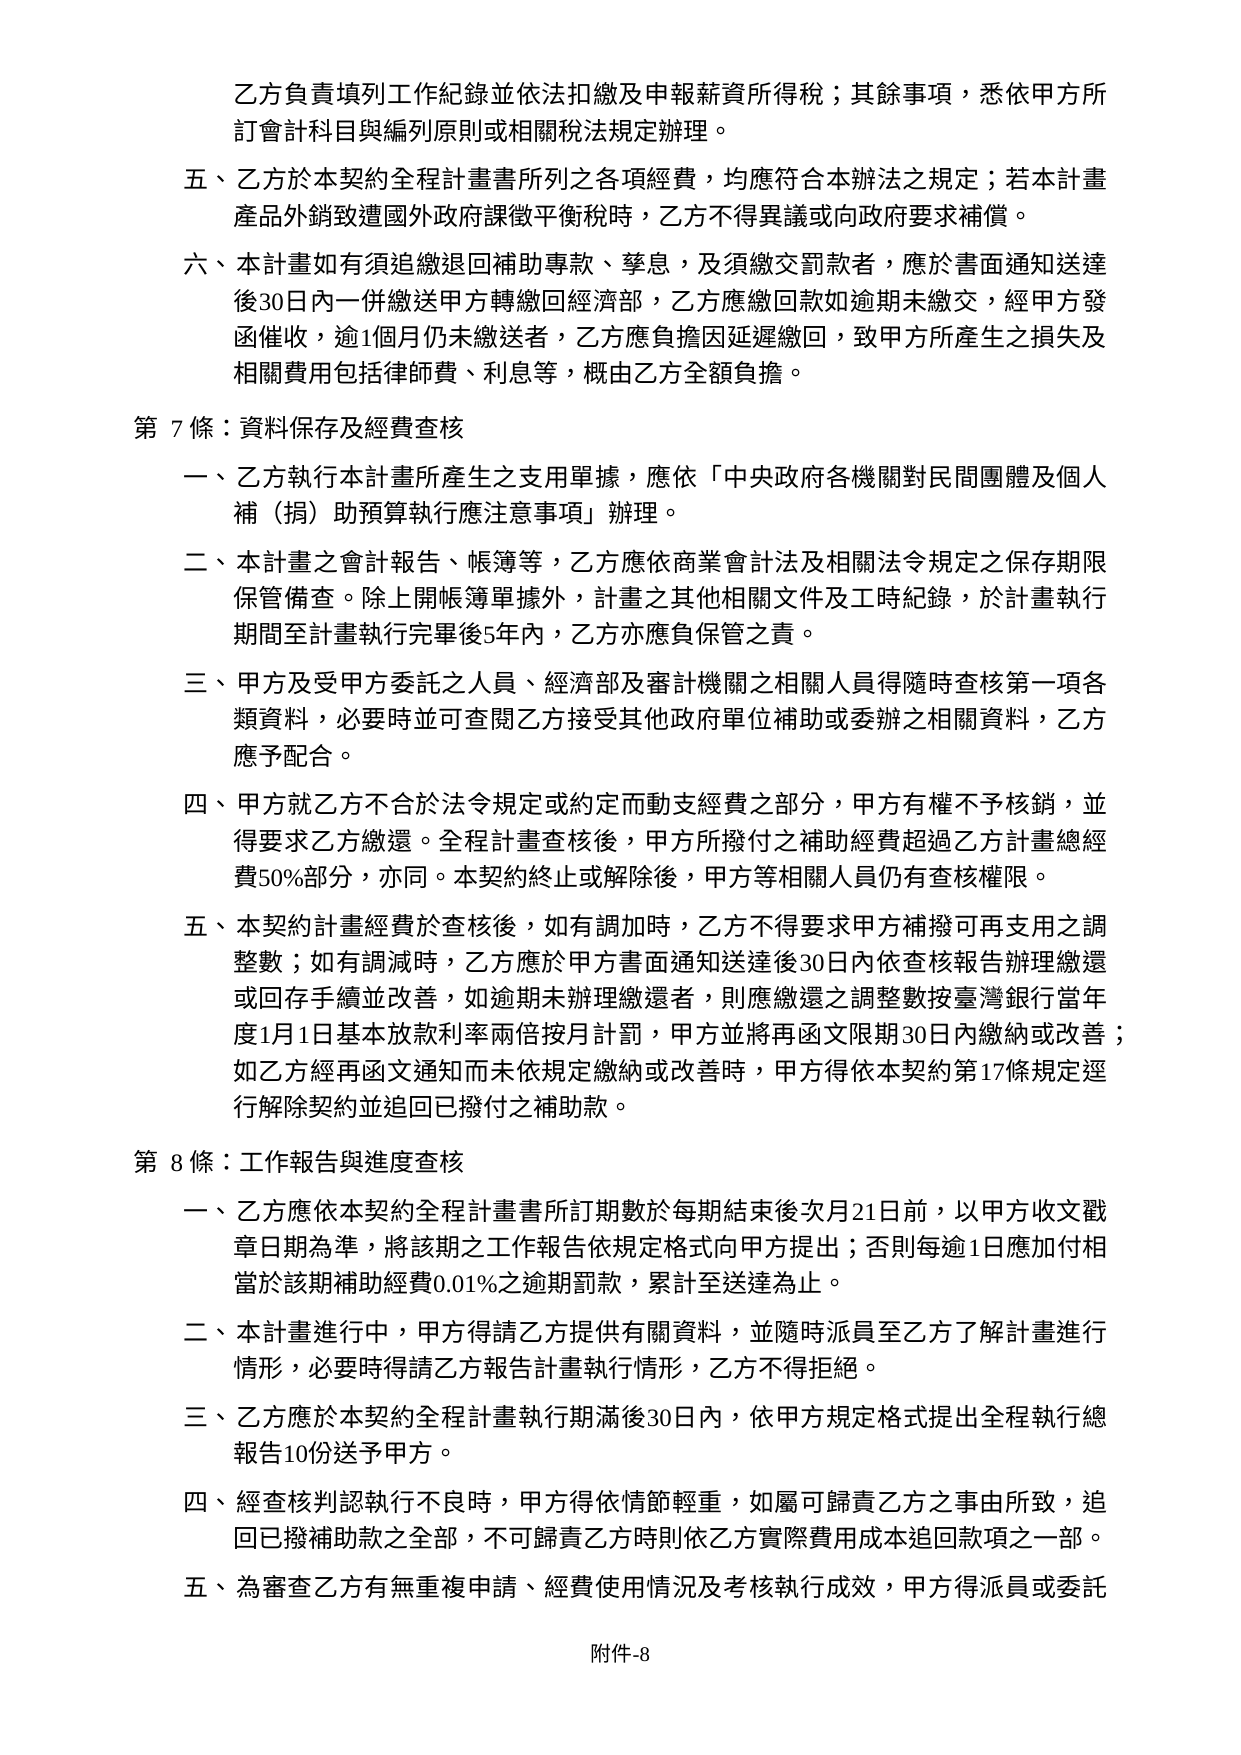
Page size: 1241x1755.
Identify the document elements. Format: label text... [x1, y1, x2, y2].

text 二、 本計畫進行中，甲方得請乙方提供有關資料，並隨時派員至乙方了解計畫進行情形，必要時得請乙方報告計畫執行情形，乙方不得拒絕。 [183, 1312, 1107, 1385]
text 四、 甲方就乙方不合於法令規定或約定而動支經費之部分，甲方有權不予核銷，並得要求乙方繳還。全程計畫查核後，甲方所撥付之補助經費超過乙方計畫總經費50%部分，亦同。本契約終止或解除後，甲方等相關人員仍有查核權限。 [183, 785, 1107, 894]
text 第 8 條：工作報告與進度查核 [133, 1142, 1107, 1179]
text 六、 本計畫如有須追繳退回補助專款、孳息，及須繳交罰款者，應於書面通知送達後30日內一併繳送甲方轉繳回經濟部，乙方應繳回款如逾期未繳交，經甲方發函催收，逾1個月仍未繳送者，乙方應負擔因延遲繳回，致甲方所產生之損失及相關費用包括律師費、利息等，概由乙方全額負擔。 [183, 245, 1107, 390]
text 第 7 條：資料保存及經費查核 [133, 409, 1107, 445]
text 二、 本計畫之會計報告、帳簿等，乙方應依商業會計法及相關法令規定之保存期限保管備查。除上開帳簿單據外，計畫之其他相關文件及工時紀錄，於計畫執行期間至計畫執行完畢後5年內，乙方亦應負保管之責。 [183, 542, 1107, 651]
text 一、 乙方執行本計畫所產生之支用單據，應依「中央政府各機關對民間團體及個人補（捐）助預算執行應注意事項」辦理。 [183, 457, 1107, 530]
text 三、 甲方及受甲方委託之人員、經濟部及審計機關之相關人員得隨時查核第一項各類資料，必要時並可查閱乙方接受其他政府單位補助或委辦之相關資料，乙方應予配合。 [183, 664, 1107, 772]
text 乙方負責填列工作紀錄並依法扣繳及申報薪資所得稅；其餘事項，悉依甲方所訂會計科目與編列原則或相關稅法規定辦理。 [183, 75, 1107, 147]
text 五、 本契約計畫經費於查核後，如有調加時，乙方不得要求甲方補撥可再支用之調整數；如有調減時，乙方應於甲方書面通知送達後30日內依查核報告辦理繳還或回存手續並改善，如逾期未辦理繳還者，則應繳還之調整數按臺灣銀行當年度1月1日基本放款利率兩倍按月計罰，甲方並將再函文限期30日內繳納或改善；如乙方經再函文通知而未依規定繳納或改善時，甲方得依本契約第17條規定逕行解除契約並追回已撥付之補助款。 [183, 906, 1107, 1124]
text 一、 乙方應依本契約全程計畫書所訂期數於每期結束後次月21日前，以甲方收文戳章日期為準，將該期之工作報告依規定格式向甲方提出；否則每逾1日應加付相當於該期補助經費0.01%之逾期罰款，累計至送達為止。 [183, 1191, 1107, 1300]
text 五、 乙方於本契約全程計畫書所列之各項經費，均應符合本辦法之規定；若本計畫產品外銷致遭國外政府課徵平衡稅時，乙方不得異議或向政府要求補償。 [183, 160, 1107, 232]
text 四、 經查核判認執行不良時，甲方得依情節輕重，如屬可歸責乙方之事由所致，追回已撥補助款之全部，不可歸責乙方時則依乙方實際費用成本追回款項之一部。 [183, 1482, 1107, 1555]
text 五、 為審查乙方有無重複申請、經費使用情況及考核執行成效，甲方得派員或委託 [183, 1567, 1107, 1604]
text 三、 乙方應於本契約全程計畫執行期滿後30日內，依甲方規定格式提出全程執行總報告10份送予甲方。 [183, 1397, 1107, 1470]
